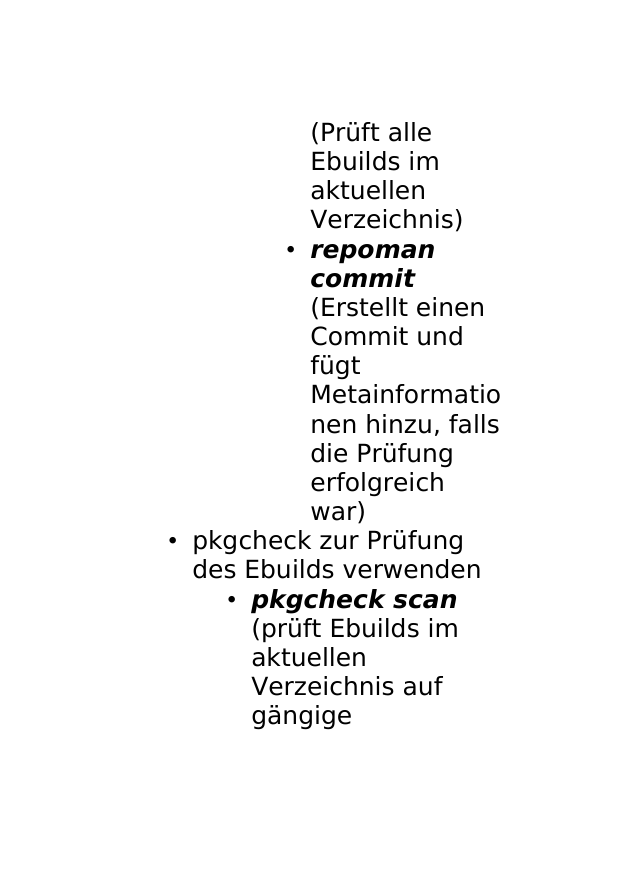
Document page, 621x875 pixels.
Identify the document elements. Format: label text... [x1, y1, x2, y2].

list (Prüft alle Ebuilds im aktuellen Verzeichnis) [295, 118, 502, 235]
list pkgcheck zur Prüfung des Ebuilds verwenden [177, 526, 502, 585]
list repoman commit (Erstellt einen Commit und fügt Metainformationen hinzu, falls die Prüfung erfolgreich war) [295, 235, 502, 526]
list pkgcheck scan (prüft Ebuilds im aktuellen Verzeichnis auf gängige [236, 585, 502, 731]
